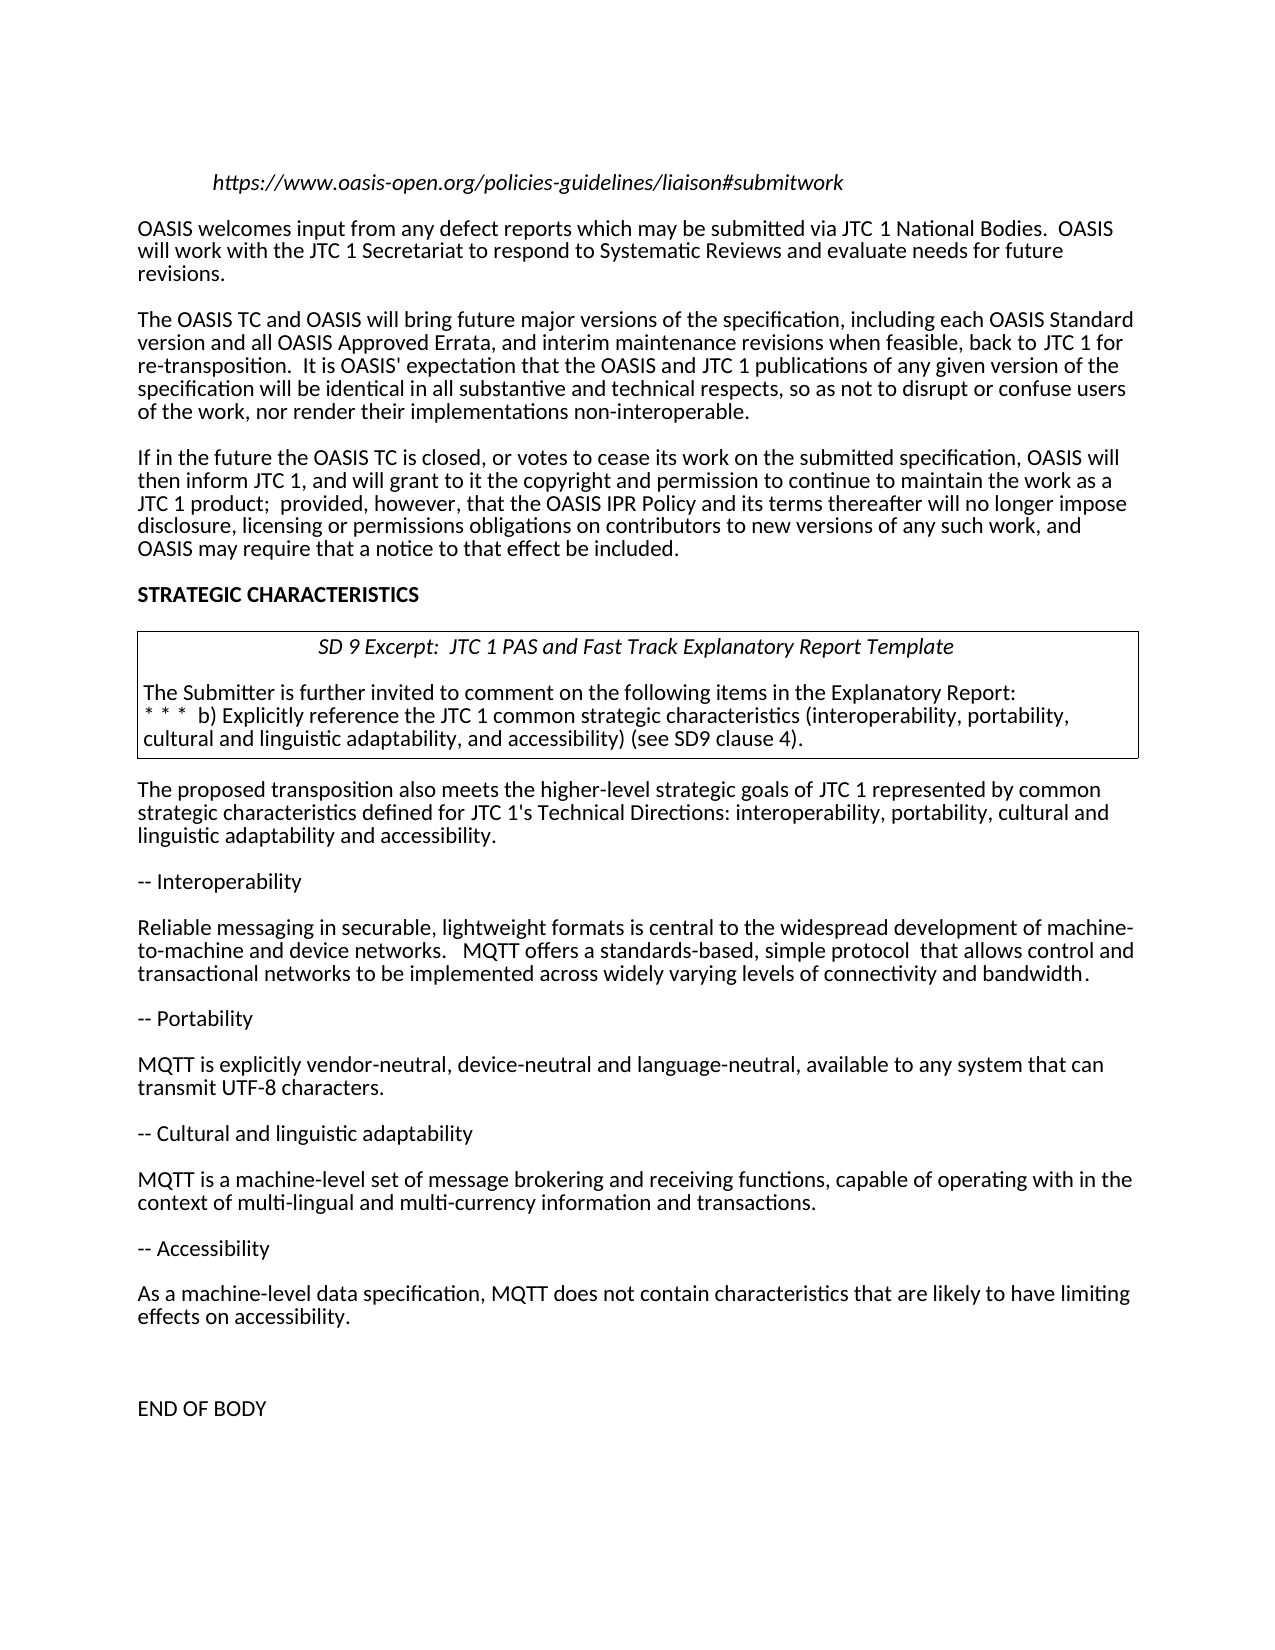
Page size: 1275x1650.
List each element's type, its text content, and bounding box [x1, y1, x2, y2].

text Reliable messaging in securable, lightweight formats is central to the widespread development of machine-to-machine and device networks. MQTT offers a standards-based, simple protocol that allows control and transactional networks to be implemented across widely varying levels of connectivity and bandwidth. [137, 918, 1138, 987]
text MQTT is explicitly vendor-neutral, device-neutral and language-neutral, available to any system that can transmit UTF-8 characters. [137, 1055, 1138, 1101]
text If in the future the OASIS TC is closed, or votes to cease its work on the submitted specification, OASIS will then inform JTC 1, and will grant to it the copyright and permission to continue to maintain the work as a JTC 1 product; provided, however, that the OASIS IPR Policy and its terms thereafter will no longer impose disclosure, licensing or permissions obligations on contributors to new versions of any such work, and OASIS may require that a notice to that effect be included. [137, 448, 1138, 562]
text -- Cultural and linguistic adaptability [137, 1124, 1138, 1147]
text -- Accessibility [137, 1239, 1138, 1262]
text The proposed transposition also meets the higher-level strategic goals of JTC 1 represented by common strategic characteristics defined for JTC 1's Technical Directions: interoperability, portability, cultural and linguistic adaptability and accessibility. [137, 780, 1138, 849]
text -- Portability [137, 1009, 1138, 1032]
text MQTT is a machine-level set of message brokering and receiving functions, capable of operating with in the context of multi-lingual and multi-currency information and transactions. [137, 1170, 1138, 1216]
text END OF BODY [137, 1399, 1138, 1422]
text As a machine-level data specification, MQTT does not contain characteristics that are likely to have limiting effects on accessibility. [137, 1284, 1138, 1330]
text STRATEGIC CHARACTERISTICS [137, 585, 1138, 608]
table_header SD 9 Excerpt: JTC 1 PAS and Fast Track Explanatory Report Template The Submitter is further invited to comment on the following items in the Explanatory Report: * * * b) Explicitly reference the JTC 1 common strategic characteristics (interoperability, portability, cultural and linguistic adaptability, and accessibility) (see SD9 clause 4). [138, 632, 1138, 757]
text -- Interoperability [137, 872, 1138, 895]
text The OASIS TC and OASIS will bring future major versions of the specification, including each OASIS Standard version and all OASIS Approved Errata, and interim maintenance revisions when feasible, back to JTC 1 for re-transposition. It is OASIS' expectation that the OASIS and JTC 1 publications of any given version of the specification will be identical in all substantive and technical respects, so as not to disrupt or confuse users of the work, nor render their implementations non-interoperable. [137, 310, 1138, 425]
text https://www.oasis-open.org/policies-guidelines/liaison#submitwork [137, 173, 1138, 196]
text OASIS welcomes input from any defect reports which may be submitted via JTC 1 National Bodies. OASIS will work with the JTC 1 Secretariat to respond to Systematic Reviews and evaluate needs for future revisions. [137, 219, 1138, 287]
